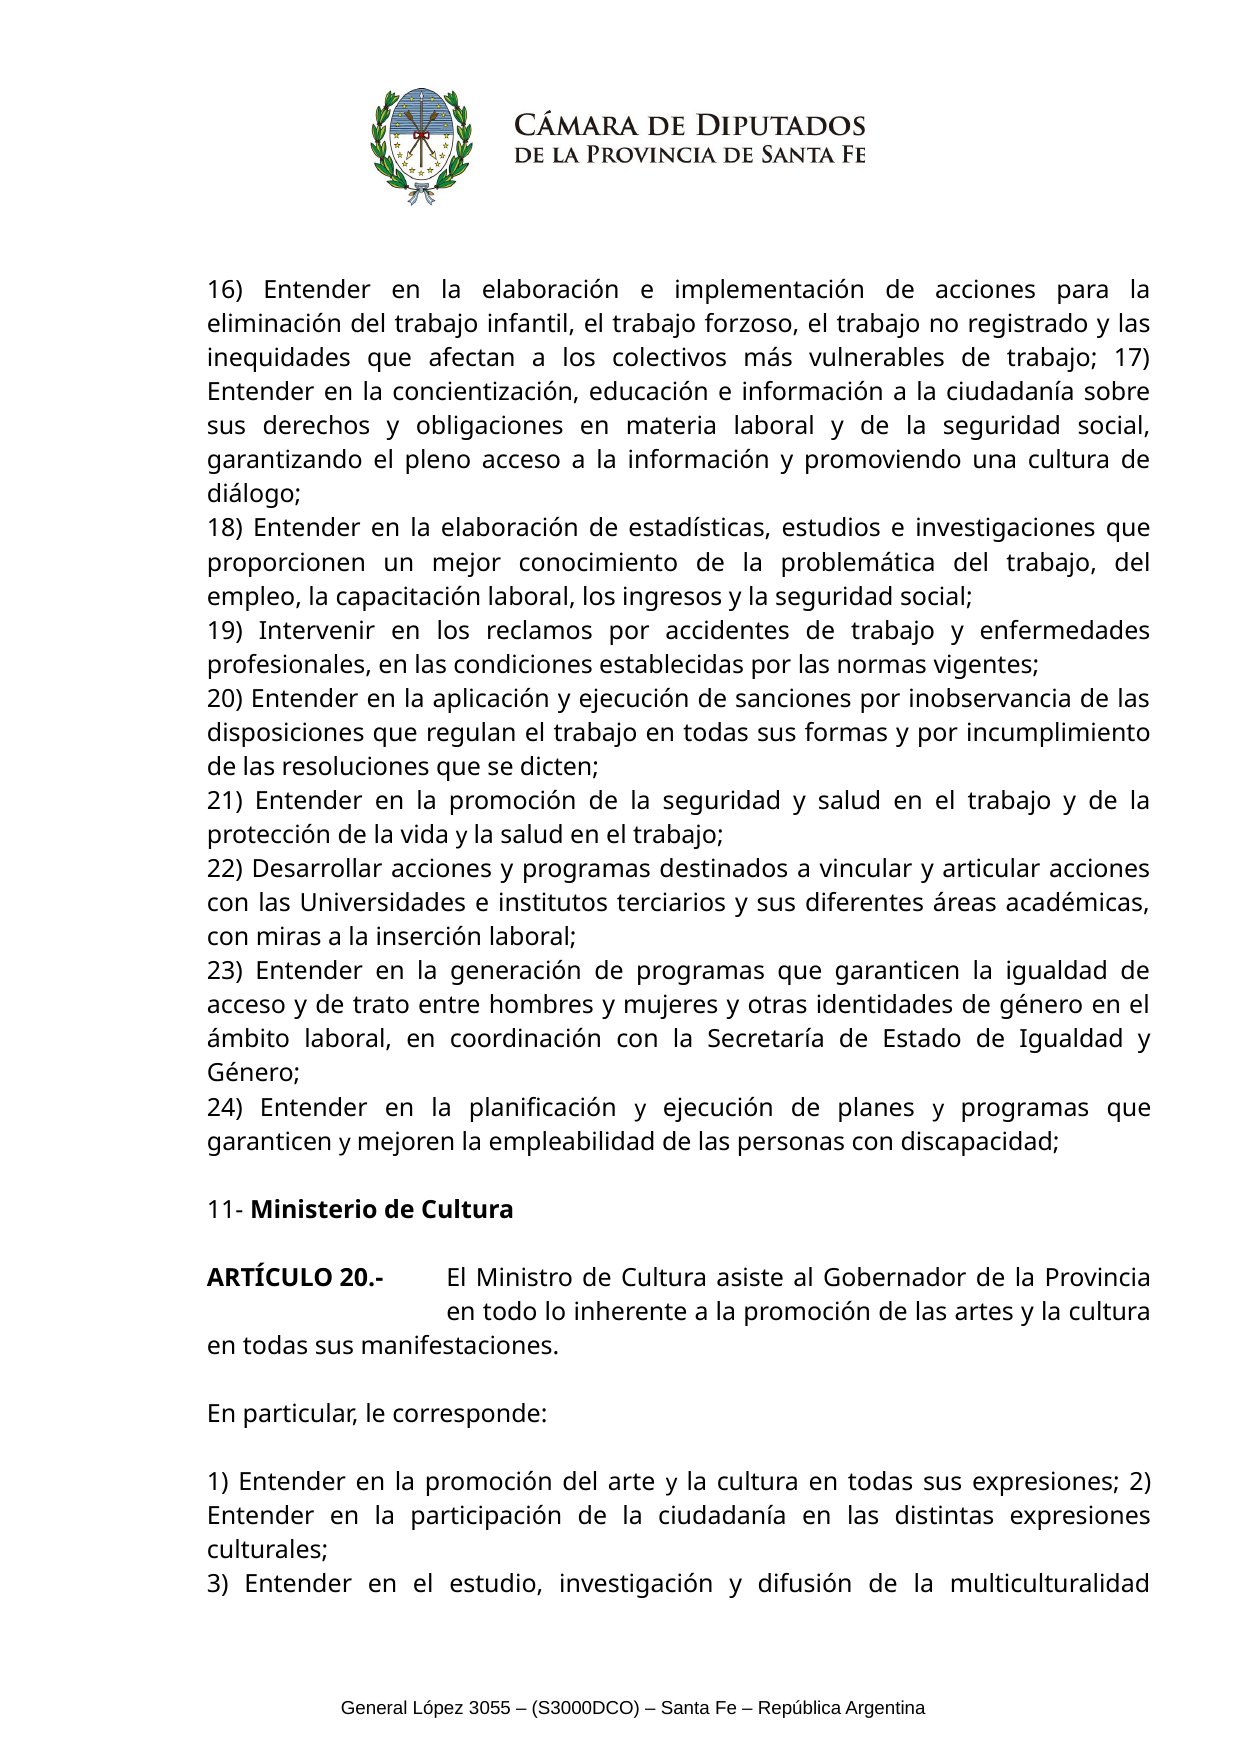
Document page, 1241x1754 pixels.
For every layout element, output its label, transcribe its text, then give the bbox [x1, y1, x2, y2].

text 22) Desarrollar acciones y programas destinados a vincular y articular acciones con las Universidades e institutos terciarios y sus diferentes áreas académicas, con miras a la inserción laboral; [207, 851, 1152, 953]
text En particular, le corresponde: [207, 1396, 1152, 1430]
text 1) Entender en la promoción del arte y la cultura en todas sus expresiones; 2) Entender en la participación de la ciudadanía en las distintas expresiones culturales; [207, 1464, 1152, 1566]
text 18) Entender en la elaboración de estadísticas, estudios e investigaciones que proporcionen un mejor conocimiento de la problemática del trabajo, del empleo, la capacitación laboral, los ingresos y la seguridad social; [207, 510, 1152, 612]
text 16) Entender en la elaboración e implementación de acciones para la eliminación del trabajo infantil, el trabajo forzoso, el trabajo no registrado y las inequidades que afectan a los colectivos más vulnerables de trabajo; 17) Entender en la concientización, educación e información a la ciudadanía sobre sus derechos y obligaciones en materia laboral y de la seguridad social, garantizando el pleno acceso a la información y promoviendo una cultura de diálogo; [207, 272, 1152, 510]
picture [370, 88, 866, 210]
text 19) Intervenir en los reclamos por accidentes de trabajo y enfermedades profesionales, en las condiciones establecidas por las normas vigentes; [207, 612, 1152, 680]
text 24) Entender en la planificación y ejecución de planes y programas que garanticen y mejoren la empleabilidad de las personas con discapacidad; [207, 1089, 1152, 1157]
text 11- Ministerio de Cultura [207, 1191, 1152, 1225]
text 23) Entender en la generación de programas que garanticen la igualdad de acceso y de trato entre hombres y mujeres y otras identidades de género en el ámbito laboral, en coordinación con la Secretaría de Estado de Igualdad y Género; [207, 953, 1152, 1089]
text 20) Entender en la aplicación y ejecución de sanciones por inobservancia de las disposiciones que regulan el trabajo en todas sus formas y por incumplimiento de las resoluciones que se dicten; [207, 680, 1152, 783]
table_header ARTÍCULO 20.- [207, 1260, 446, 1310]
text 21) Entender en la promoción de la seguridad y salud en el trabajo y de la protección de la vida y la salud en el trabajo; [207, 783, 1152, 851]
text El Ministro de Cultura asiste al Gobernador de la Provincia en todo lo inherente a la promoción de las artes y la cultura en todas sus manifestaciones. [207, 1259, 1152, 1362]
text 3) Entender en el estudio, investigación y difusión de la multiculturalidad [207, 1566, 1152, 1600]
